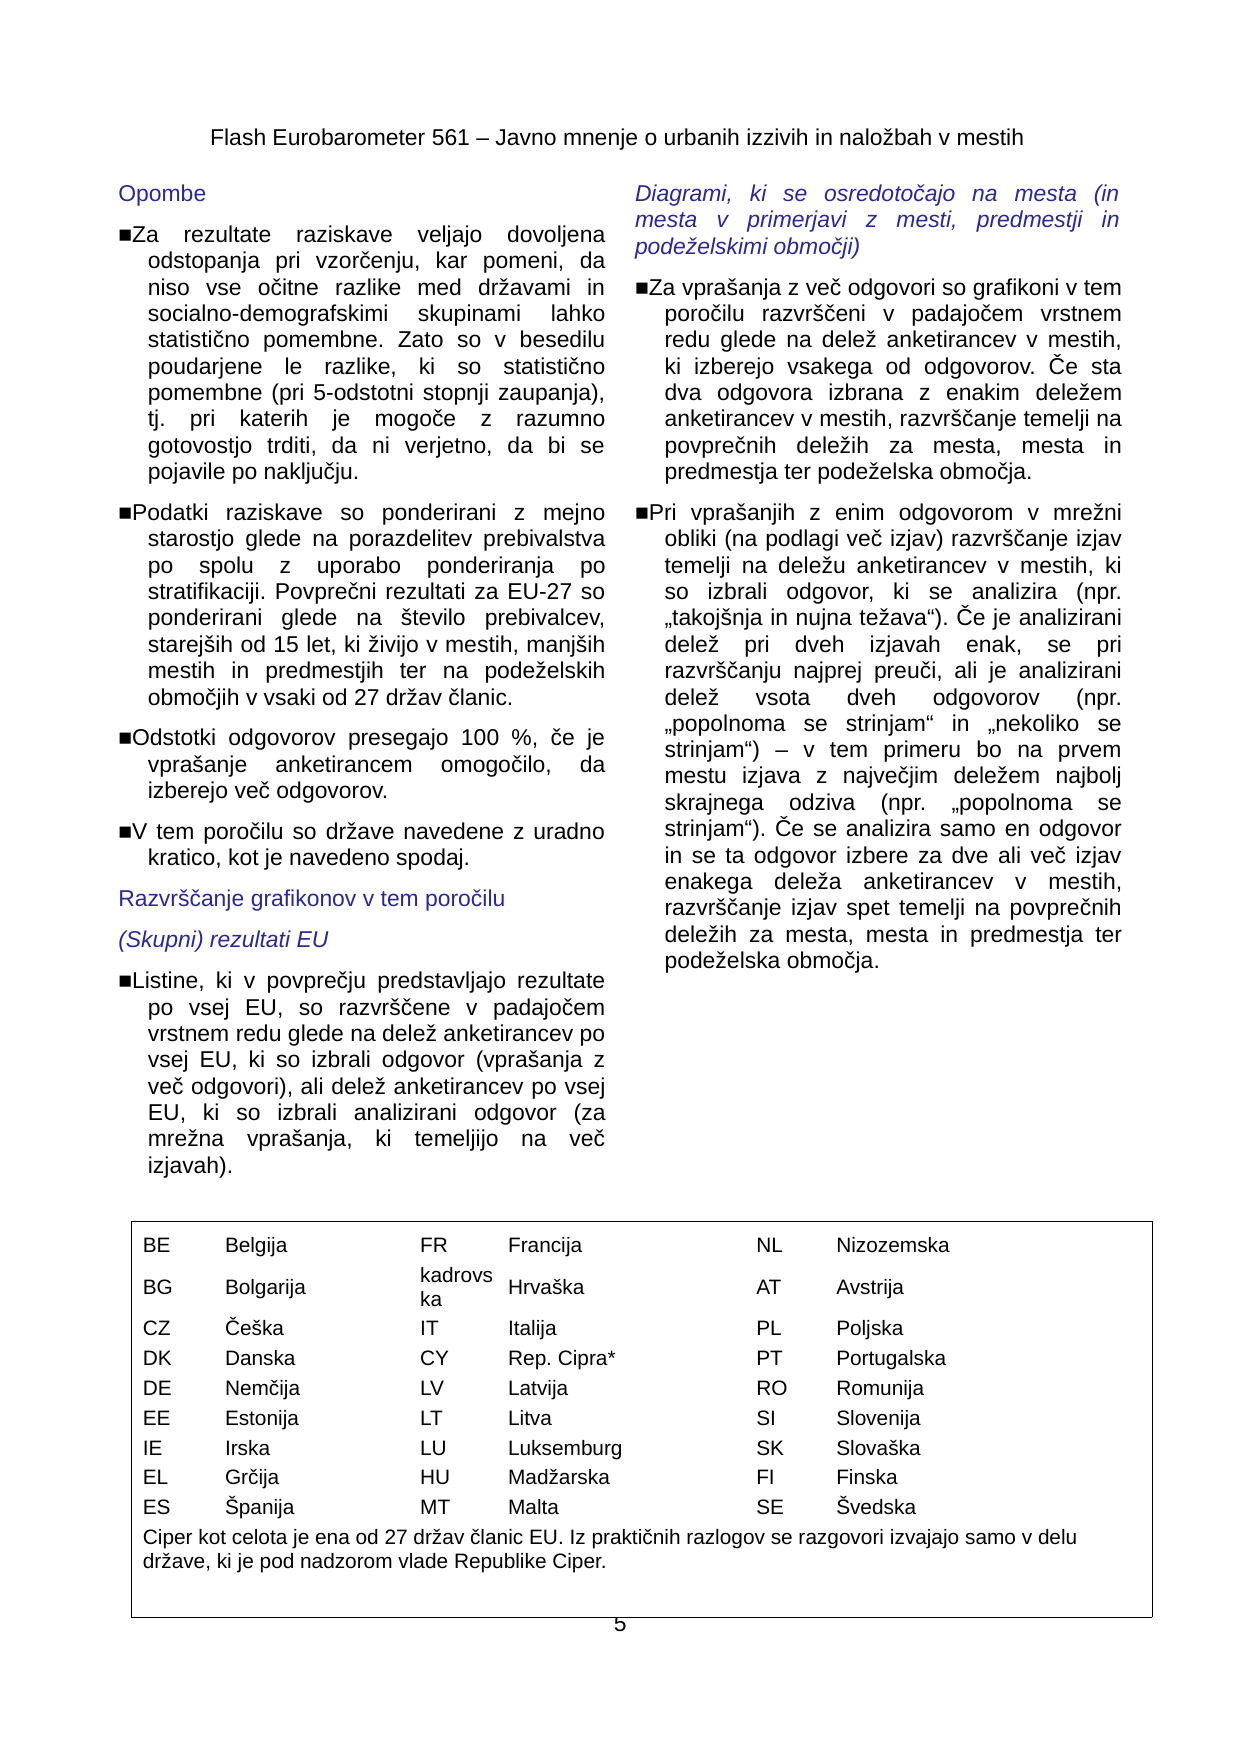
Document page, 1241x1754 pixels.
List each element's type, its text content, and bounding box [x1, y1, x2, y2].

table_cell FI [753, 1462, 833, 1492]
table_cell Finska [833, 1462, 1132, 1492]
table_cell Italija [505, 1313, 753, 1343]
table_cell kadrovska [417, 1260, 505, 1313]
table_cell Portugalska [833, 1343, 1132, 1373]
table_cell LT [417, 1403, 505, 1432]
table_cell Poljska [833, 1313, 1132, 1343]
table_cell LV [417, 1373, 505, 1403]
table_cell Avstrija [833, 1260, 1132, 1313]
text (Skupni) rezultati EU [118, 926, 605, 953]
table_cell ES [140, 1492, 222, 1522]
table_cell Irska [222, 1433, 417, 1462]
table_cell CY [417, 1343, 505, 1373]
table_cell Slovenija [833, 1403, 1132, 1432]
table_cell Češka [222, 1313, 417, 1343]
table_cell Danska [222, 1343, 417, 1373]
table_cell DK [140, 1343, 222, 1373]
table_cell AT [753, 1260, 833, 1313]
table_cell BG [140, 1260, 222, 1313]
text ■Listine, ki v povprečju predstavljajo rezultate po vsej EU, so razvrščene v padajočem vrstnem redu glede na delež anketirancev po vsej EU, ki so izbrali odgovor (vprašanja z več odgovori), ali delež anketirancev po vsej EU, ki so izbrali analizirani odgovor (za mrežna vprašanja, ki temeljijo na več izjavah). [118, 967, 605, 1178]
text Razvrščanje grafikonov v tem poročilu [118, 885, 605, 912]
table_cell HU [417, 1462, 505, 1492]
table_header FR [417, 1230, 505, 1259]
table_cell SI [753, 1403, 833, 1432]
table_cell IE [140, 1433, 222, 1462]
text Opombe [118, 180, 605, 206]
table_cell Luksemburg [505, 1433, 753, 1462]
table_cell MT [417, 1492, 505, 1522]
text Diagrami, ki se osredotočajo na mesta (in mesta v primerjavi z mesti, predmestji in podeželskimi območji) [635, 180, 1122, 259]
table_header NL [753, 1230, 833, 1259]
table_header BE [140, 1230, 222, 1259]
table_cell Estonija [222, 1403, 417, 1432]
table_cell Ciper kot celota je ena od 27 držav članic EU. Iz praktičnih razlogov se razgovori izvajajo samo v delu države, ki je pod nadzorom vlade Republike Ciper. [140, 1522, 1132, 1576]
table_cell Nemčija [222, 1373, 417, 1403]
table_cell Rep. Cipra* [505, 1343, 753, 1373]
table_cell PT [753, 1343, 833, 1373]
table_cell IT [417, 1313, 505, 1343]
text ■Pri vprašanjih z enim odgovorom v mrežni obliki (na podlagi več izjav) razvrščanje izjav temelji na deležu anketirancev v mestih, ki so izbrali odgovor, ki se analizira (npr. „takojšnja in nujna težava“). Če je analizirani delež pri dveh izjavah enak, se pri razvrščanju najprej preuči, ali je analizirani delež vsota dveh odgovorov (npr. „popolnoma se strinjam“ in „nekoliko se strinjam“) – v tem primeru bo na prvem mestu izjava z največjim deležem najbolj skrajnega odziva (npr. „popolnoma se strinjam“). Če se analizira samo en odgovor in se ta odgovor izbere za dve ali več izjav enakega deleža anketirancev v mestih, razvrščanje izjav spet temelji na povprečnih deležih za mesta, mesta in predmestja ter podeželska območja. [635, 499, 1122, 973]
table_cell Slovaška [833, 1433, 1132, 1462]
table_cell DE [140, 1373, 222, 1403]
table_cell Madžarska [505, 1462, 753, 1492]
table_cell PL [753, 1313, 833, 1343]
text ■Podatki raziskave so ponderirani z mejno starostjo glede na porazdelitev prebivalstva po spolu z uporabo ponderiranja po stratifikaciji. Povprečni rezultati za EU-27 so ponderirani glede na število prebivalcev, starejših od 15 let, ki živijo v mestih, manjših mestih in predmestjih ter na podeželskih območjih v vsaki od 27 držav članic. [118, 499, 605, 710]
table_cell Grčija [222, 1462, 417, 1492]
table_cell SK [753, 1433, 833, 1462]
table_cell Hrvaška [505, 1260, 753, 1313]
table_cell Litva [505, 1403, 753, 1432]
text ■V tem poročilu so države navedene z uradno kratico, kot je navedeno spodaj. [118, 818, 605, 871]
table_cell Švedska [833, 1492, 1132, 1522]
table_header Francija [505, 1230, 753, 1259]
table_cell Španija [222, 1492, 417, 1522]
table_cell Bolgarija [222, 1260, 417, 1313]
table_cell Romunija [833, 1373, 1132, 1403]
table_header Nizozemska [833, 1230, 1132, 1259]
text [132, 1222, 1152, 1617]
text ■Za vprašanja z več odgovori so grafikoni v tem poročilu razvrščeni v padajočem vrstnem redu glede na delež anketirancev v mestih, ki izberejo vsakega od odgovorov. Če sta dva odgovora izbrana z enakim deležem anketirancev v mestih, razvrščanje temelji na povprečnih deležih za mesta, mesta in predmestja ter podeželska območja. [635, 273, 1122, 484]
table_cell SE [753, 1492, 833, 1522]
table_cell Latvija [505, 1373, 753, 1403]
table_cell LU [417, 1433, 505, 1462]
text ■Odstotki odgovorov presegajo 100 %, če je vprašanje anketirancem omogočilo, da izberejo več odgovorov. [118, 724, 605, 803]
table_cell EL [140, 1462, 222, 1492]
table_cell Malta [505, 1492, 753, 1522]
table_header Belgija [222, 1230, 417, 1259]
table_cell EE [140, 1403, 222, 1432]
table_cell CZ [140, 1313, 222, 1343]
table_cell RO [753, 1373, 833, 1403]
text ■Za rezultate raziskave veljajo dovoljena odstopanja pri vzorčenju, kar pomeni, da niso vse očitne razlike med državami in socialno-demografskimi skupinami lahko statistično pomembne. Zato so v besedilu poudarjene le razlike, ki so statistično pomembne (pri 5-odstotni stopnji zaupanja), tj. pri katerih je mogoče z razumno gotovostjo trditi, da ni verjetno, da bi se pojavile po naključju. [118, 221, 605, 484]
